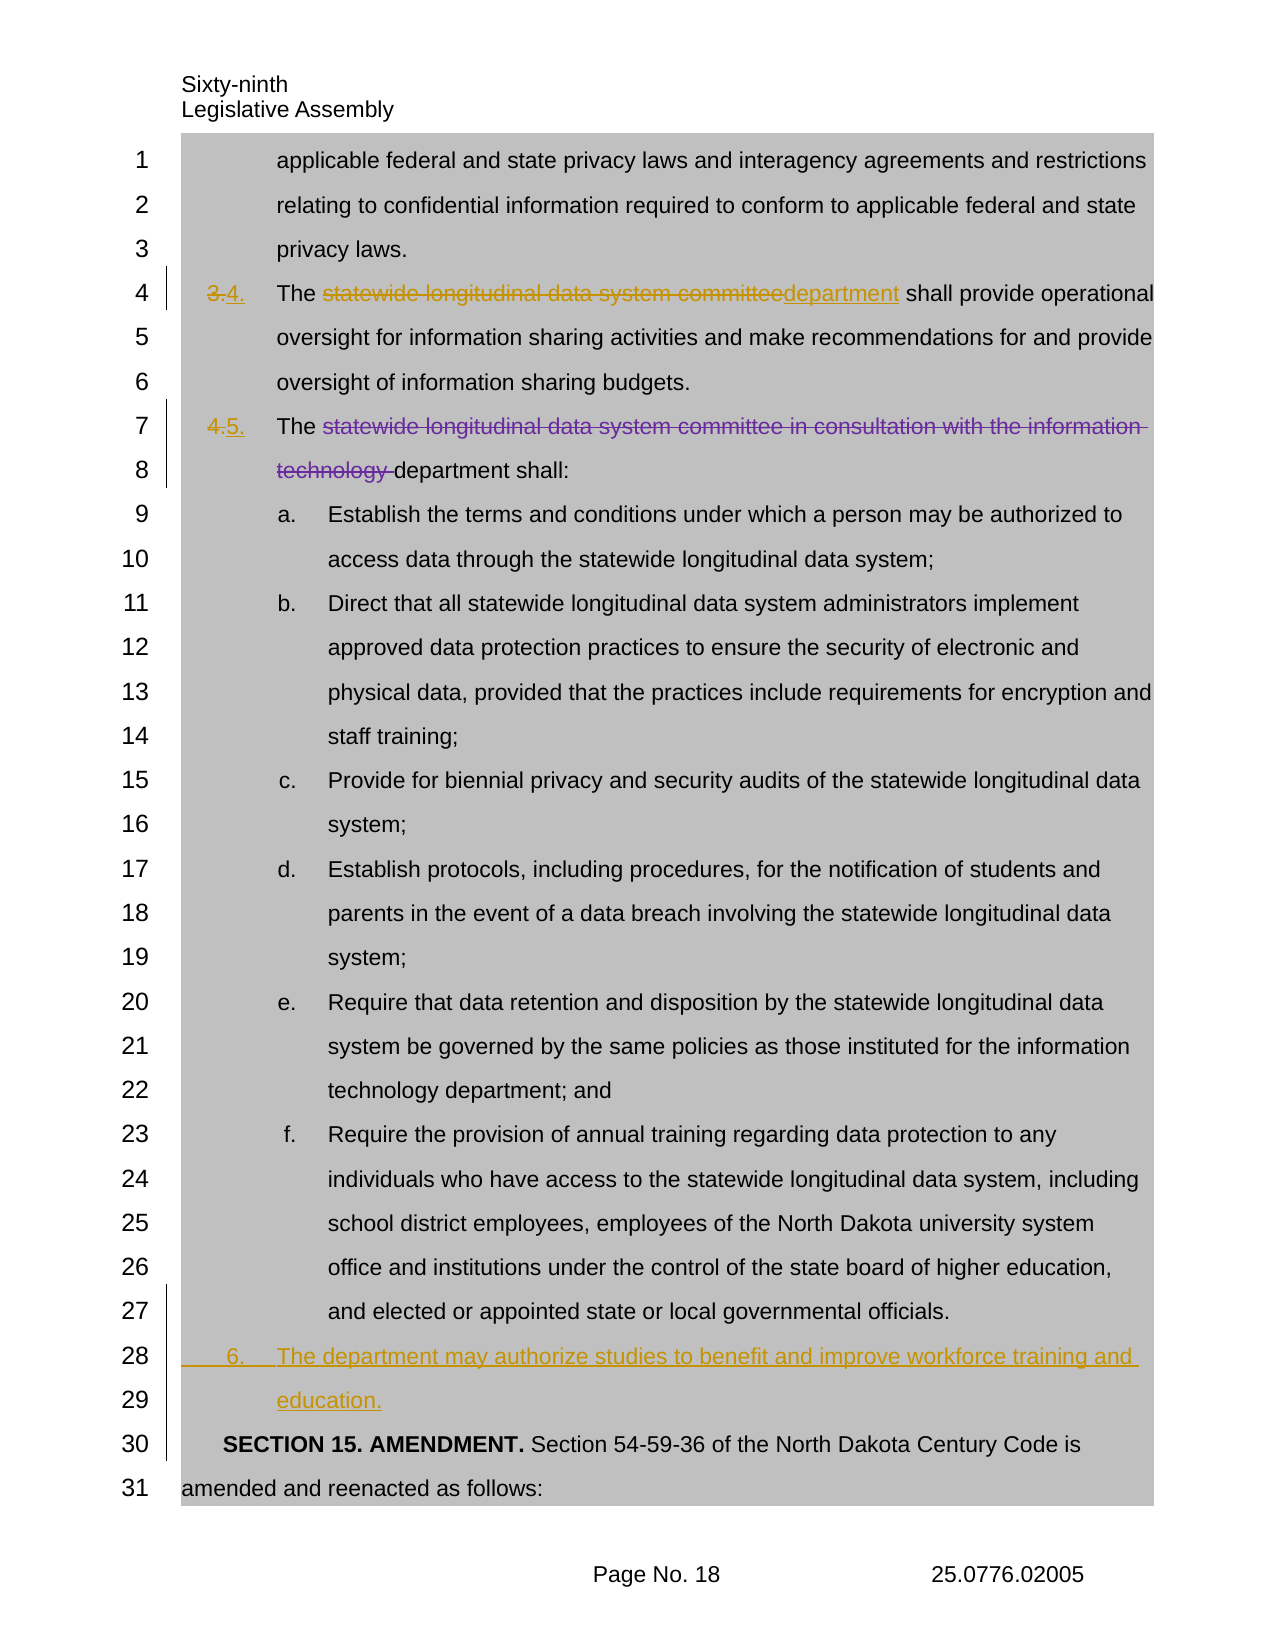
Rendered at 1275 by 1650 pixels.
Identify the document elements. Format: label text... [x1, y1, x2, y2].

text 5. The department shall: [181, 399, 1154, 487]
text c. Provide for biennial privacy and security audits of the statewide longitudinal data system; [181, 753, 1154, 842]
text 6. The department may authorize studies to benefit and improve workforce training and education. [181, 1329, 1154, 1417]
text 4. The department shall provide operational oversight for information sharing activities and make recommendations for and provide oversight of information sharing budgets. [181, 266, 1154, 399]
text d. Establish protocols, including procedures, for the notification of students and parents in the event of a data breach involving the statewide longitudinal data system; [181, 842, 1154, 974]
text 3. The department shall establish policies and adopt rules addressing access to and the collection, storage, and sharing of information and the systems necessary to perform those functions, subject to applicable federal and state privacy laws and interagency agreements and restrictions relating to confidential information required to conform to applicable federal and state privacy laws. [181, 133, 1154, 266]
text SECTION 15. AMENDMENT. Section 54‑59‑36 of the North Dakota Century Code is amended and reenacted as follows: [181, 1417, 1154, 1506]
text f. Require the provision of annual training regarding data protection to any individuals who have access to the statewide longitudinal data system, including school district employees, employees of the North Dakota university system office and institutions under the control of the state board of higher education, and elected or appointed state or local governmental officials. [181, 1107, 1154, 1329]
text a. Establish the terms and conditions under which a person may be authorized to access data through the statewide longitudinal data system; [181, 487, 1154, 576]
text b. Direct that all statewide longitudinal data system administrators implement approved data protection practices to ensure the security of electronic and physical data, provided that the practices include requirements for encryption and staff training; [181, 576, 1154, 753]
text e. Require that data retention and disposition by the statewide longitudinal data system be governed by the same policies as those instituted for the information technology department; and [181, 974, 1154, 1107]
